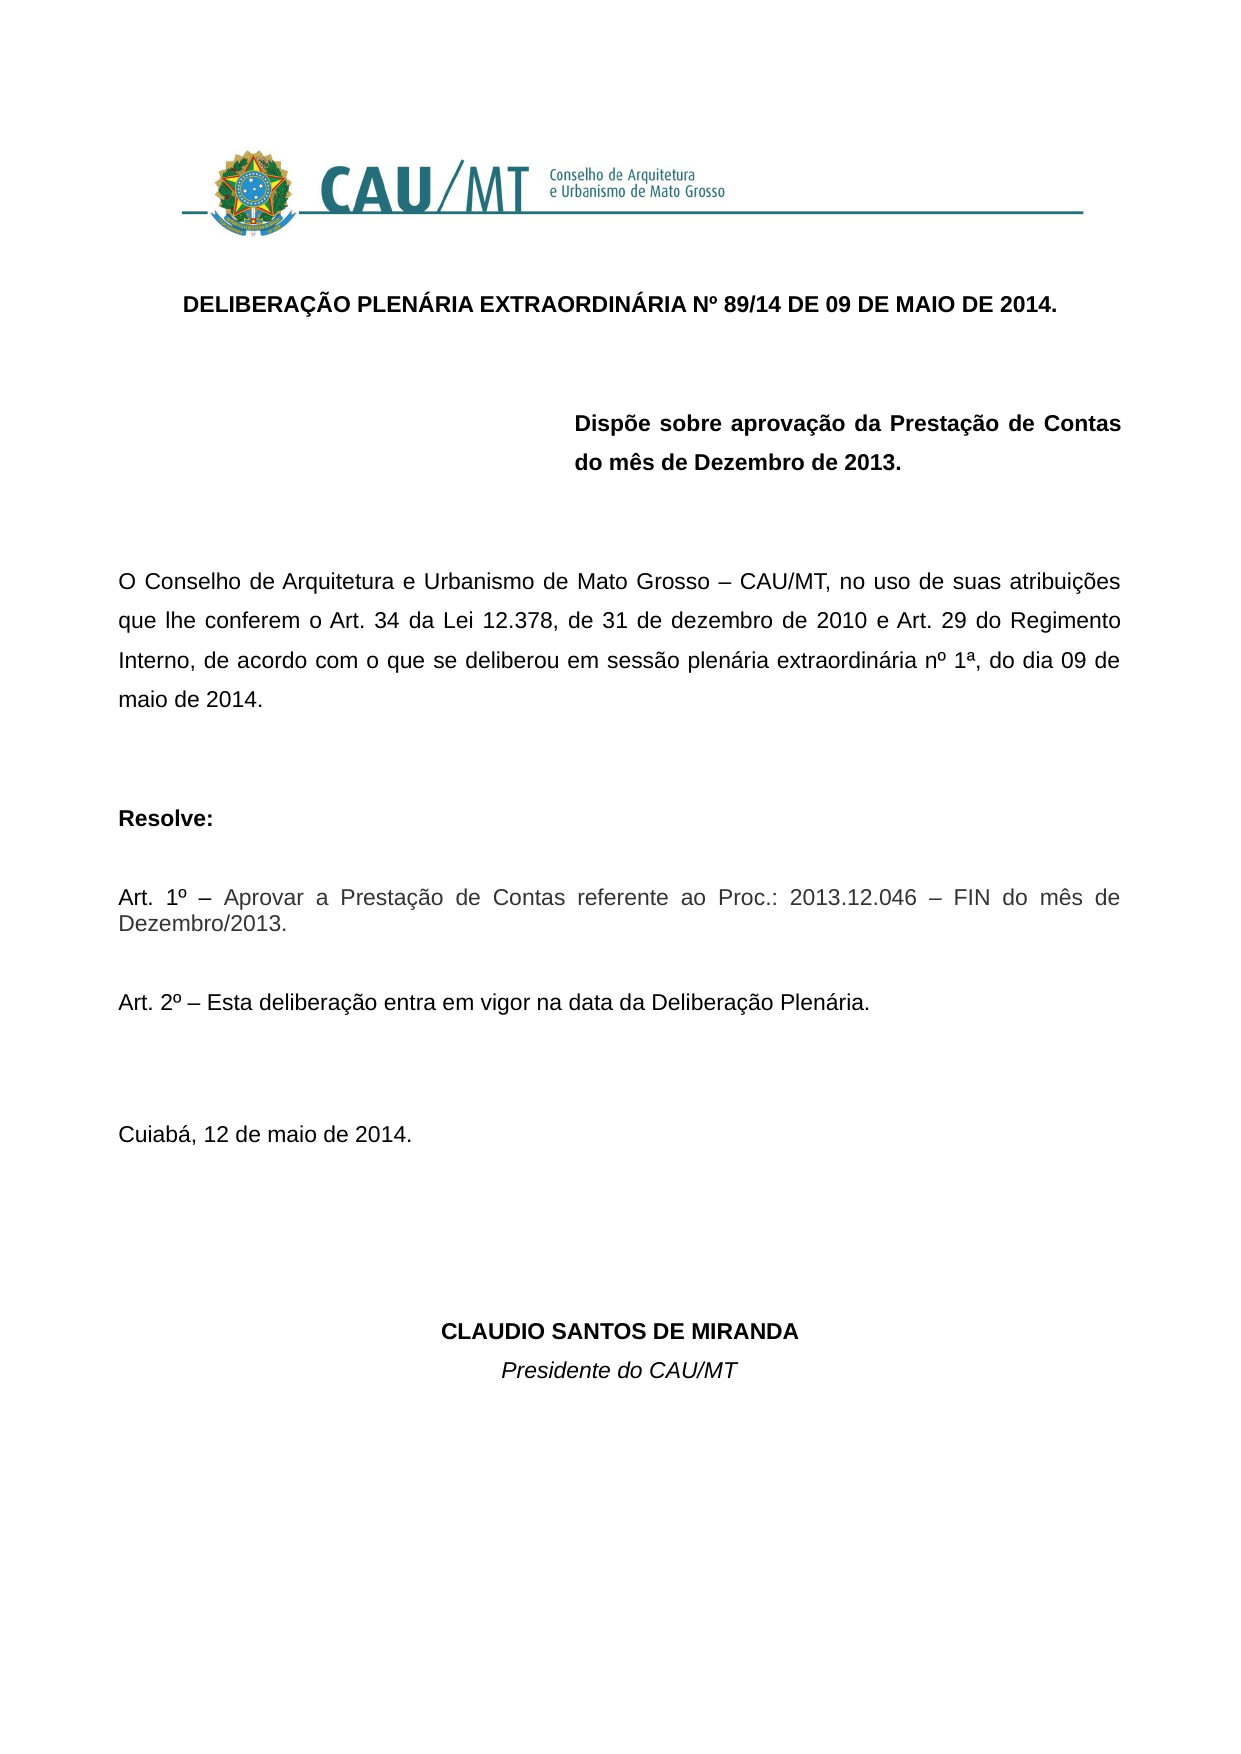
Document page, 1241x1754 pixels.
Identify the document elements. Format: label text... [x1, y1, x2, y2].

picture [181, 148, 1084, 238]
text Presidente do CAU/MT [118, 1357, 1122, 1384]
text Art. 2º – Esta deliberação entra em vigor na data da Deliberação Plenária. [118, 989, 1122, 1015]
text Resolve: [118, 804, 1122, 831]
text DELIBERAÇÃO PLENÁRIA EXTRAORDINÁRIA Nº 89/14 DE 09 DE MAIO DE 2014. [118, 291, 1122, 318]
text Dispõe sobre aprovação da Prestação de Contas do mês de Dezembro de 2013. [574, 410, 1122, 476]
text CLAUDIO SANTOS DE MIRANDA [118, 1318, 1122, 1344]
text O Conselho de Arquitetura e Urbanismo de Mato Grosso – CAU/MT, no uso de suas atribuições que lhe conferem o Art. 34 da Lei 12.378, de 31 de dezembro de 2010 e Art. 29 do Regimento Interno, de acordo com o que se deliberou em sessão plenária extraordinária nº 1ª, do dia 09 de maio de 2014. [118, 568, 1122, 712]
text Cuiabá, 12 de maio de 2014. [118, 1121, 1122, 1147]
text Art. 1º – Aprovar a Prestação de Contas referente ao Proc.: 2013.12.046 – FIN do mês de Dezembro/2013. [118, 883, 1122, 936]
